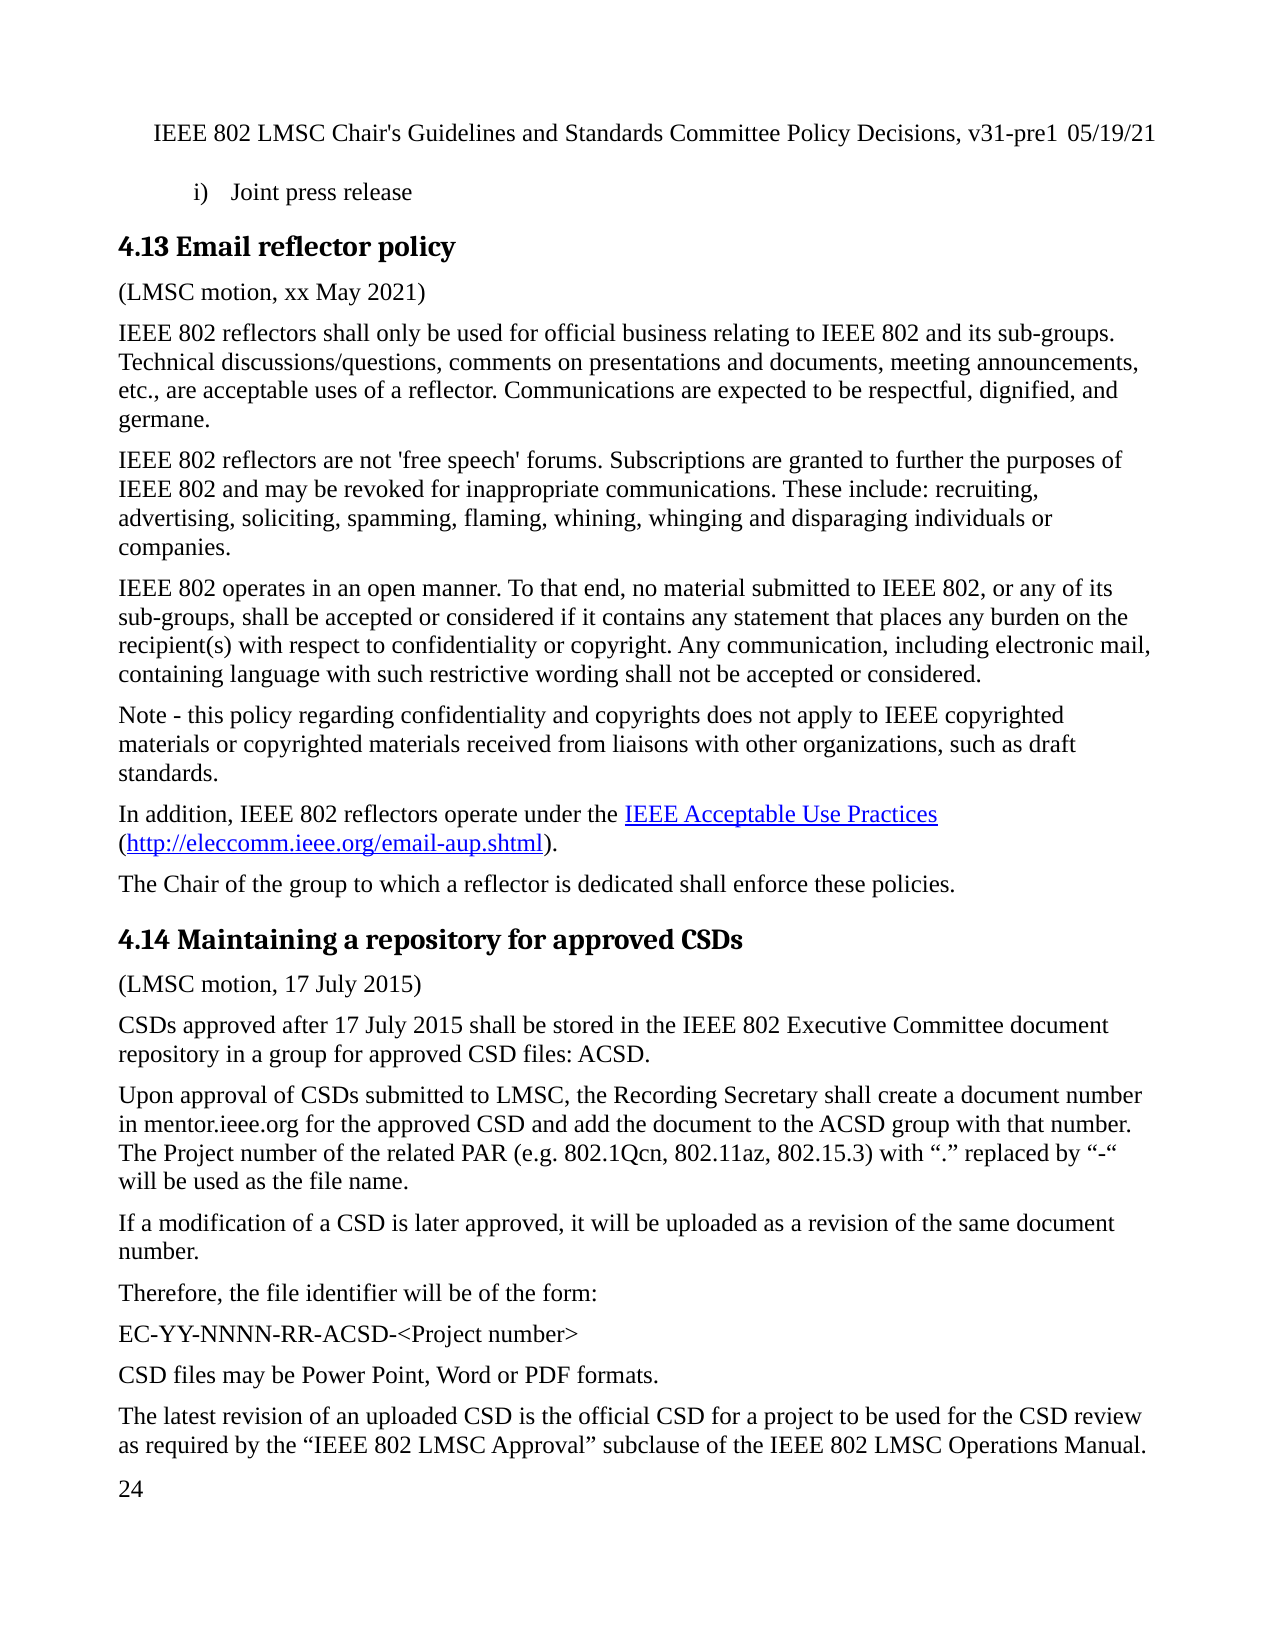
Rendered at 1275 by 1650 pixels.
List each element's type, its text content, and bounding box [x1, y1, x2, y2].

text If a modification of a CSD is later approved, it will be uploaded as a revision of the same document number. [118, 1208, 1157, 1265]
subtitle Email reflector policy [118, 231, 1157, 264]
text In addition, IEEE 802 reflectors operate under the IEEE Acceptable Use Practices (http://eleccomm.ieee.org/email-aup.shtml). [118, 799, 1157, 857]
subtitle Maintaining a repository for approved CSDs [118, 923, 1157, 956]
text IEEE 802 operates in an open manner. To that end, no material submitted to IEEE 802, or any of its sub-groups, shall be accepted or considered if it contains any statement that places any burden on the recipient(s) with respect to confidentiality or copyright. Any communication, including electronic mail, containing language with such restrictive wording shall not be accepted or considered. [118, 573, 1157, 688]
text CSDs approved after 17 July 2015 shall be stored in the IEEE 802 Executive Committee document repository in a group for approved CSD files: ACSD. [118, 1010, 1157, 1068]
text (LMSC motion, xx May 2021) [118, 277, 1157, 305]
text (LMSC motion, 17 July 2015) [118, 969, 1157, 998]
list Joint press release [193, 177, 1157, 206]
text CSD files may be Power Point, Word or PDF formats. [118, 1360, 1157, 1389]
text Upon approval of CSDs submitted to LMSC, the Recording Secretary shall create a document number in mentor.ieee.org for the approved CSD and add the document to the ACSD group with that number. The Project number of the related PAR (e.g. 802.1Qcn, 802.11az, 802.15.3) with “.” replaced by “-“ will be used as the file name. [118, 1080, 1157, 1195]
text The latest revision of an uploaded CSD is the official CSD for a project to be used for the CSD review as required by the “IEEE 802 LMSC Approval” subclause of the IEEE 802 LMSC Operations Manual. [118, 1401, 1157, 1459]
text IEEE 802 reflectors are not 'free speech' forums. Subscriptions are granted to further the purposes of IEEE 802 and may be revoked for inappropriate communications. These include: recruiting, advertising, soliciting, spamming, flaming, whining, whinging and disparaging individuals or companies. [118, 445, 1157, 560]
text Note - this policy regarding confidentiality and copyrights does not apply to IEEE copyrighted materials or copyrighted materials received from liaisons with other organizations, such as draft standards. [118, 700, 1157, 787]
text IEEE 802 reflectors shall only be used for official business relating to IEEE 802 and its sub-groups. Technical discussions/questions, comments on presentations and documents, meeting announcements, etc., are acceptable uses of a reflector. Communications are expected to be respectful, dignified, and germane. [118, 318, 1157, 433]
text Therefore, the file identifier will be of the form: [118, 1278, 1157, 1306]
text EC-YY-NNNN-RR-ACSD-<Project number> [118, 1319, 1157, 1348]
text The Chair of the group to which a reflector is dedicated shall enforce these policies. [118, 869, 1157, 898]
